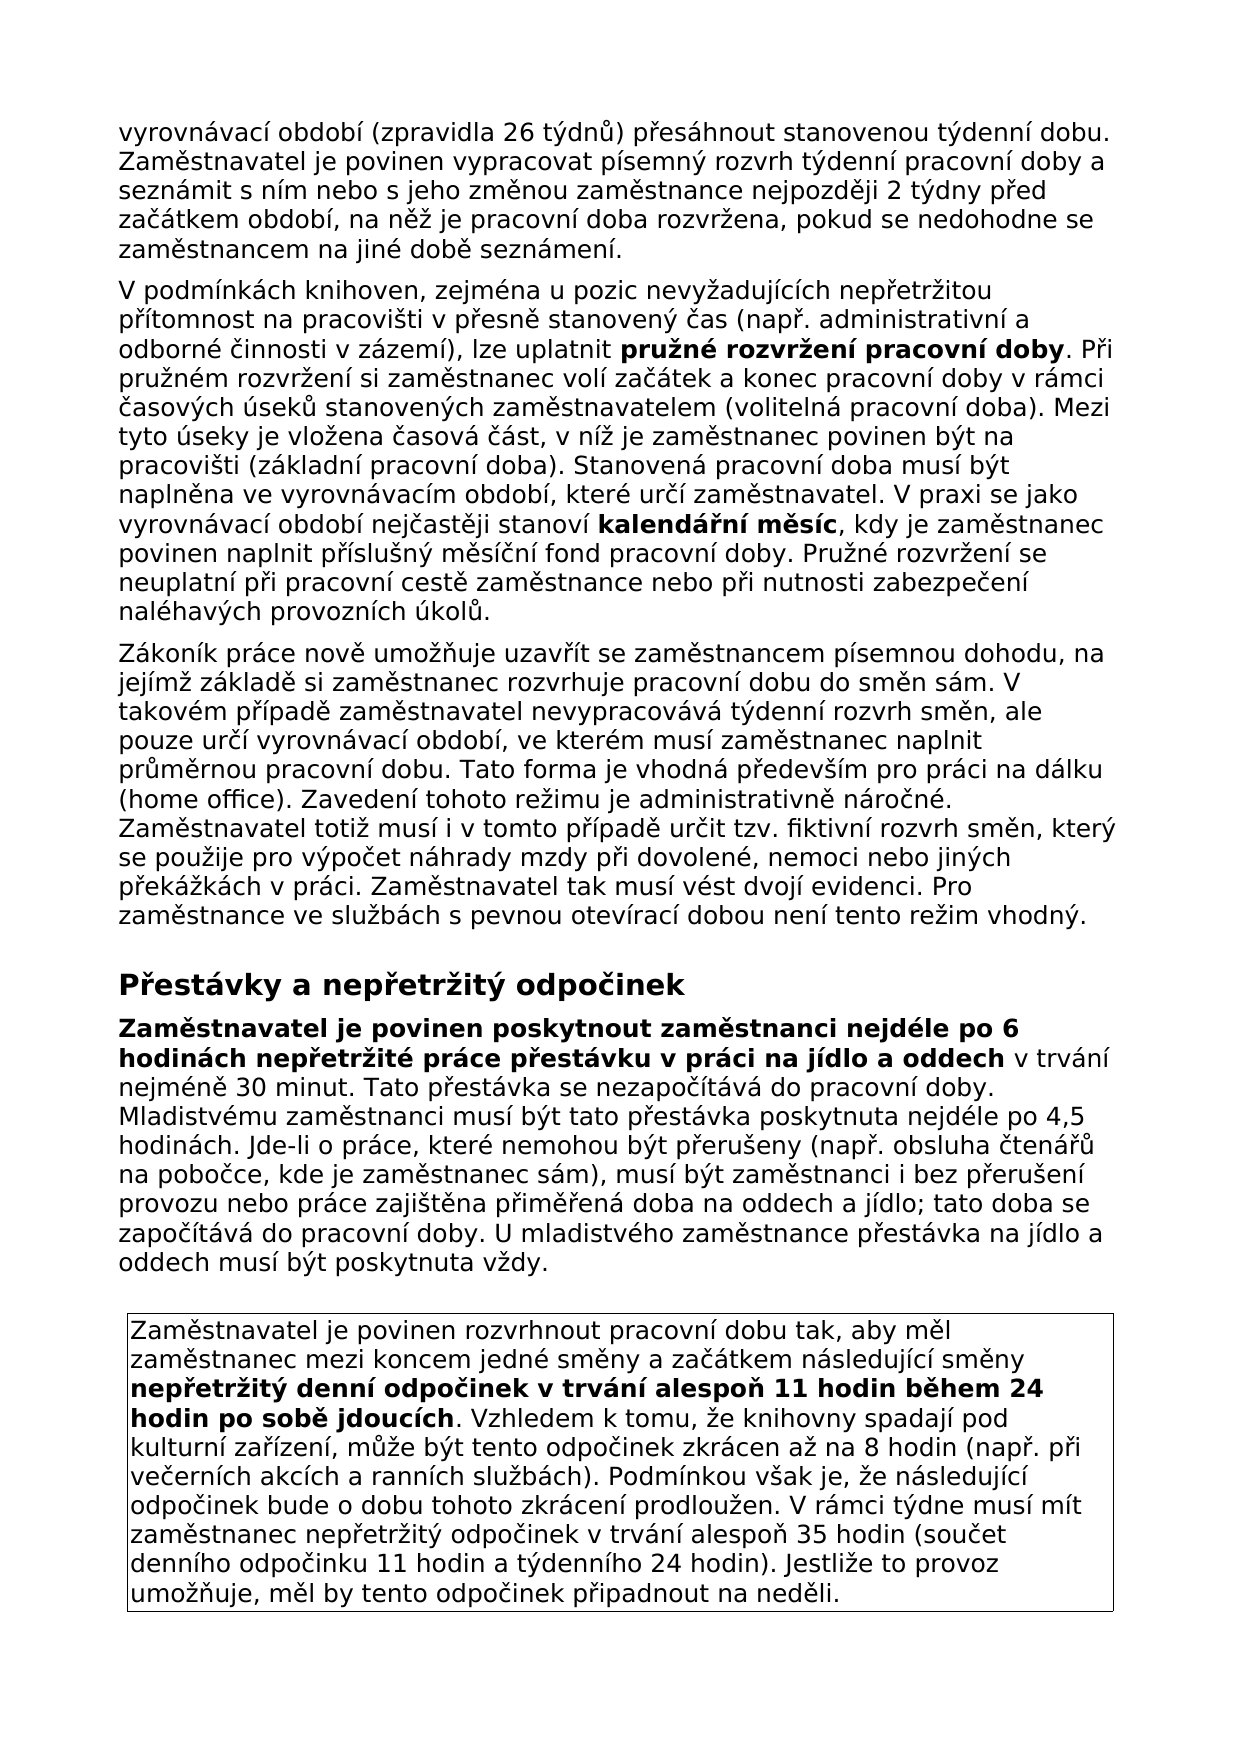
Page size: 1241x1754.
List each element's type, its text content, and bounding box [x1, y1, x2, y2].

text vyrovnávací období (zpravidla 26 týdnů) přesáhnout stanovenou týdenní dobu. Zaměstnavatel je povinen vypracovat písemný rozvrh týdenní pracovní doby a seznámit s ním nebo s jeho změnou zaměstnance nejpozději 2 týdny před začátkem období, na něž je pracovní doba rozvržena, pokud se nedohodne se zaměstnancem na jiné době seznámení. [118, 118, 1122, 264]
text V podmínkách knihoven, zejména u pozic nevyžadujících nepřetržitou přítomnost na pracovišti v přesně stanovený čas (např. administrativní a odborné činnosti v zázemí), lze uplatnit pružné rozvržení pracovní doby. Při pružném rozvržení si zaměstnanec volí začátek a konec pracovní doby v rámci časových úseků stanovených zaměstnavatelem (volitelná pracovní doba). Mezi tyto úseky je vložena časová část, v níž je zaměstnanec povinen být na pracovišti (základní pracovní doba). Stanovená pracovní doba musí být naplněna ve vyrovnávacím období, které určí zaměstnavatel. V praxi se jako vyrovnávací období nejčastěji stanoví kalendářní měsíc, kdy je zaměstnanec povinen naplnit příslušný měsíční fond pracovní doby. Pružné rozvržení se neuplatní při pracovní cestě zaměstnance nebo při nutnosti zabezpečení naléhavých provozních úkolů. [118, 276, 1122, 626]
text Zaměstnavatel je povinen poskytnout zaměstnanci nejdéle po 6 hodinách nepřetržité práce přestávku v práci na jídlo a oddech v trvání nejméně 30 minut. Tato přestávka se nezapočítává do pracovní doby. Mladistvému zaměstnanci musí být tato přestávka poskytnuta nejdéle po 4,5 hodinách. Jde-li o práce, které nemohou být přerušeny (např. obsluha čtenářů na pobočce, kde je zaměstnanec sám), musí být zaměstnanci i bez přerušení provozu nebo práce zajištěna přiměřená doba na oddech a jídlo; tato doba se započítává do pracovní doby. U mladistvého zaměstnance přestávka na jídlo a oddech musí být poskytnuta vždy. [118, 1014, 1122, 1277]
text Zákoník práce nově umožňuje uzavřít se zaměstnancem písemnou dohodu, na jejímž základě si zaměstnanec rozvrhuje pracovní dobu do směn sám. V takovém případě zaměstnavatel nevypracovává týdenní rozvrh směn, ale pouze určí vyrovnávací období, ve kterém musí zaměstnanec naplnit průměrnou pracovní dobu. Tato forma je vhodná především pro práci na dálku (home office). Zavedení tohoto režimu je administrativně náročné. Zaměstnavatel totiž musí i v tomto případě určit tzv. fiktivní rozvrh směn, který se použije pro výpočet náhrady mzdy při dovolené, nemoci nebo jiných překážkách v práci. Zaměstnavatel tak musí vést dvojí evidenci. Pro zaměstnance ve službách s pevnou otevírací dobou není tento režim vhodný. [118, 639, 1122, 931]
subtitle Přestávky a nepřetržitý odpočinek [118, 968, 1122, 1002]
table_header Zaměstnavatel je povinen rozvrhnout pracovní dobu tak, aby měl zaměstnanec mezi koncem jedné směny a začátkem následující směny nepřetržitý denní odpočinek v trvání alespoň 11 hodin během 24 hodin po sobě jdoucích. Vzhledem k tomu, že knihovny spadají pod kulturní zařízení, může být tento odpočinek zkrácen až na 8 hodin (např. při večerních akcích a ranních službách). Podmínkou však je, že následující odpočinek bude o dobu tohoto zkrácení prodloužen. V rámci týdne musí mít zaměstnanec nepřetržitý odpočinek v trvání alespoň 35 hodin (součet denního odpočinku 11 hodin a týdenního 24 hodin). Jestliže to provoz umožňuje, měl by tento odpočinek připadnout na neděli. [128, 1314, 1113, 1611]
